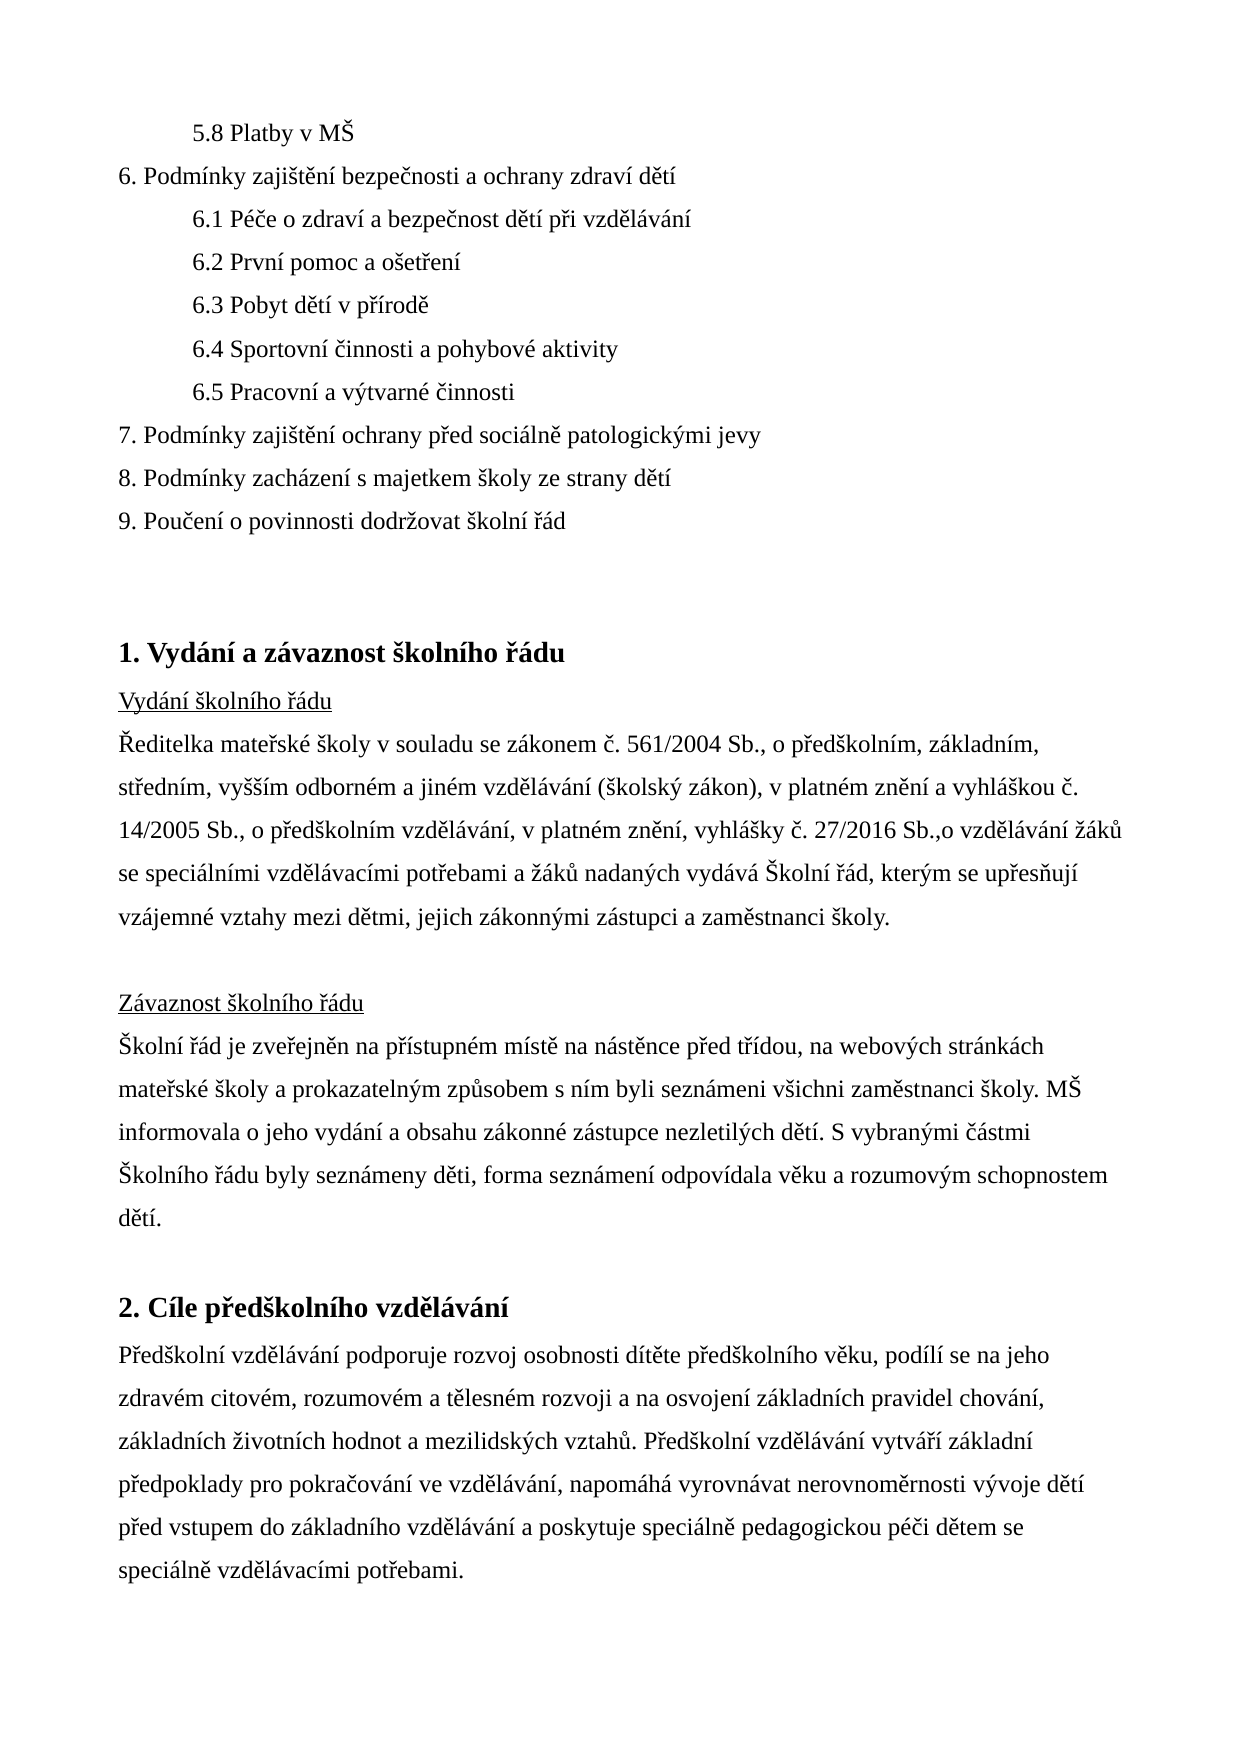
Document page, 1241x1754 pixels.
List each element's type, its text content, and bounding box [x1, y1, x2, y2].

text 6.5 Pracovní a výtvarné činnosti [118, 377, 1122, 406]
text Předškolní vzdělávání podporuje rozvoj osobnosti dítěte předškolního věku, podílí se na jeho zdravém citovém, rozumovém a tělesném rozvoji a na osvojení základních pravidel chování, základních životních hodnot a mezilidských vztahů. Předškolní vzdělávání vytváří základní předpoklady pro pokračování ve vzdělávání, napomáhá vyrovnávat nerovnoměrnosti vývoje dětí před vstupem do základního vzdělávání a poskytuje speciálně pedagogickou péči dětem se speciálně vzdělávacími potřebami. [118, 1340, 1122, 1584]
text 5.8 Platby v MŠ [118, 118, 1122, 147]
text 6.2 První pomoc a ošetření [118, 247, 1122, 276]
text 9. Poučení o povinnosti dodržovat školní řád [118, 506, 1122, 535]
text Závaznost školního řádu [118, 988, 1122, 1017]
text 2. Cíle předškolního vzdělávání [118, 1290, 1122, 1323]
text Ředitelka mateřské školy v souladu se zákonem č. 561/2004 Sb., o předškolním, základním, středním, vyšším odborném a jiném vzdělávání (školský zákon), v platném znění a vyhláškou č. 14/2005 Sb., o předškolním vzdělávání, v platném znění, vyhlášky č. 27/2016 Sb.,o vzdělávání žáků se speciálními vzdělávacími potřebami a žáků nadaných vydává Školní řád, kterým se upřesňují vzájemné vztahy mezi dětmi, jejich zákonnými zástupci a zaměstnanci školy. [118, 729, 1122, 930]
text 1. Vydání a závaznost školního řádu [118, 636, 1122, 669]
text 6. Podmínky zajištění bezpečnosti a ochrany zdraví dětí [118, 161, 1122, 190]
text 6.3 Pobyt dětí v přírodě [118, 291, 1122, 319]
text Vydání školního řádu [118, 686, 1122, 715]
text 8. Podmínky zacházení s majetkem školy ze strany dětí [118, 463, 1122, 492]
text 6.1 Péče o zdraví a bezpečnost dětí při vzdělávání [118, 204, 1122, 233]
text 7. Podmínky zajištění ochrany před sociálně patologickými jevy [118, 420, 1122, 449]
text 6.4 Sportovní činnosti a pohybové aktivity [118, 334, 1122, 362]
text Školní řád je zveřejněn na přístupném místě na nástěnce před třídou, na webových stránkách mateřské školy a prokazatelným způsobem s ním byli seznámeni všichni zaměstnanci školy. MŠ informovala o jeho vydání a obsahu zákonné zástupce nezletilých dětí. S vybranými částmi Školního řádu byly seznámeny děti, forma seznámení odpovídala věku a rozumovým schopnostem dětí. [118, 1031, 1122, 1232]
